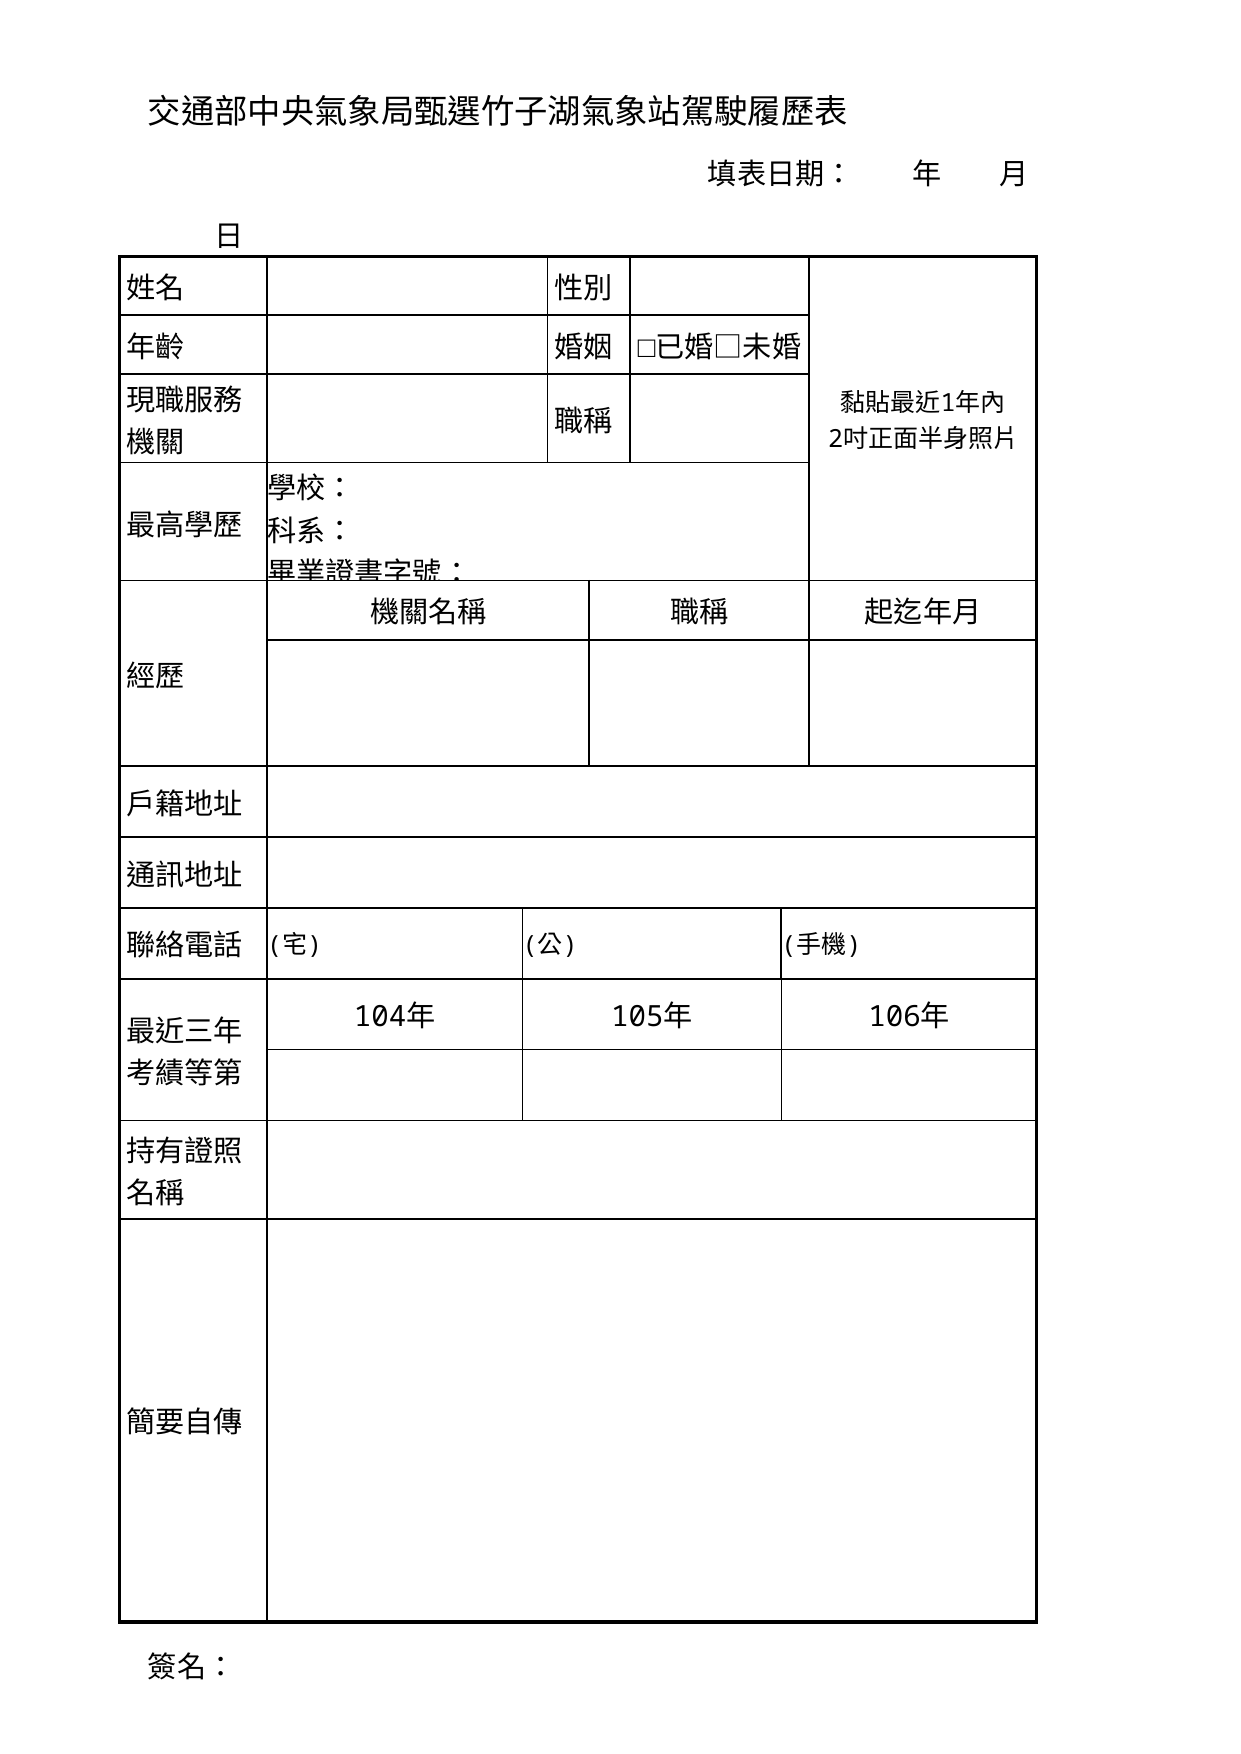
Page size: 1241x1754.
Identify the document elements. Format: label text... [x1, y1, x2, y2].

table_cell [268, 641, 588, 765]
table_cell 機關名稱 [268, 581, 588, 639]
table_cell 通訊地址 [121, 838, 266, 907]
table_cell [268, 1121, 1035, 1218]
table_header [268, 258, 547, 314]
table_cell [590, 641, 808, 765]
table_cell 職稱 [590, 581, 808, 639]
table_cell 聯絡電話 [121, 909, 266, 978]
table_cell [268, 1220, 1035, 1620]
table_cell 戶籍地址 [121, 767, 266, 836]
text 簽名： [148, 1623, 1081, 1686]
table_cell 106年 [782, 980, 1035, 1049]
table_cell (宅) [268, 909, 522, 978]
table_cell [268, 838, 1035, 907]
table_cell [268, 316, 547, 373]
table_cell [810, 641, 1035, 765]
table_cell (手機) [782, 909, 1035, 978]
table_cell 學校： 科系： 畢業證書字號： [268, 463, 808, 580]
table_cell 起迄年月 [810, 581, 1035, 639]
table_cell [268, 767, 1035, 836]
table_cell 職稱 [548, 375, 629, 462]
table_header 性別 [548, 258, 629, 314]
table_cell 最近三年 考績等第 [121, 980, 266, 1119]
text 交通部中央氣象局甄選竹子湖氣象站駕駛履歷表 [148, 67, 1081, 130]
table_cell [523, 1050, 781, 1119]
table_cell (公) [523, 909, 780, 978]
table_cell 104年 [268, 980, 522, 1049]
text 填表日期： 年 月 日 [148, 130, 1081, 255]
table_cell [268, 375, 547, 462]
table_cell 現職服務機關 [121, 375, 266, 462]
table_cell 簡要自傳 [121, 1220, 266, 1620]
table_cell 婚姻 [548, 316, 629, 373]
table_cell 105年 [523, 980, 781, 1049]
table_header 姓名 [121, 258, 266, 314]
table_cell □已婚□未婚 [631, 316, 808, 373]
table_cell 最高學歷 [121, 463, 266, 580]
table_header [631, 258, 808, 314]
table_cell [782, 1050, 1035, 1119]
table_cell 持有證照名稱 [121, 1121, 266, 1218]
table_header 黏貼最近1年內 2吋正面半身照片 [810, 258, 1035, 580]
table_cell 年齡 [121, 316, 266, 373]
table_cell 經歷 [121, 581, 266, 765]
table_cell [268, 1050, 522, 1119]
table_cell [631, 375, 808, 462]
